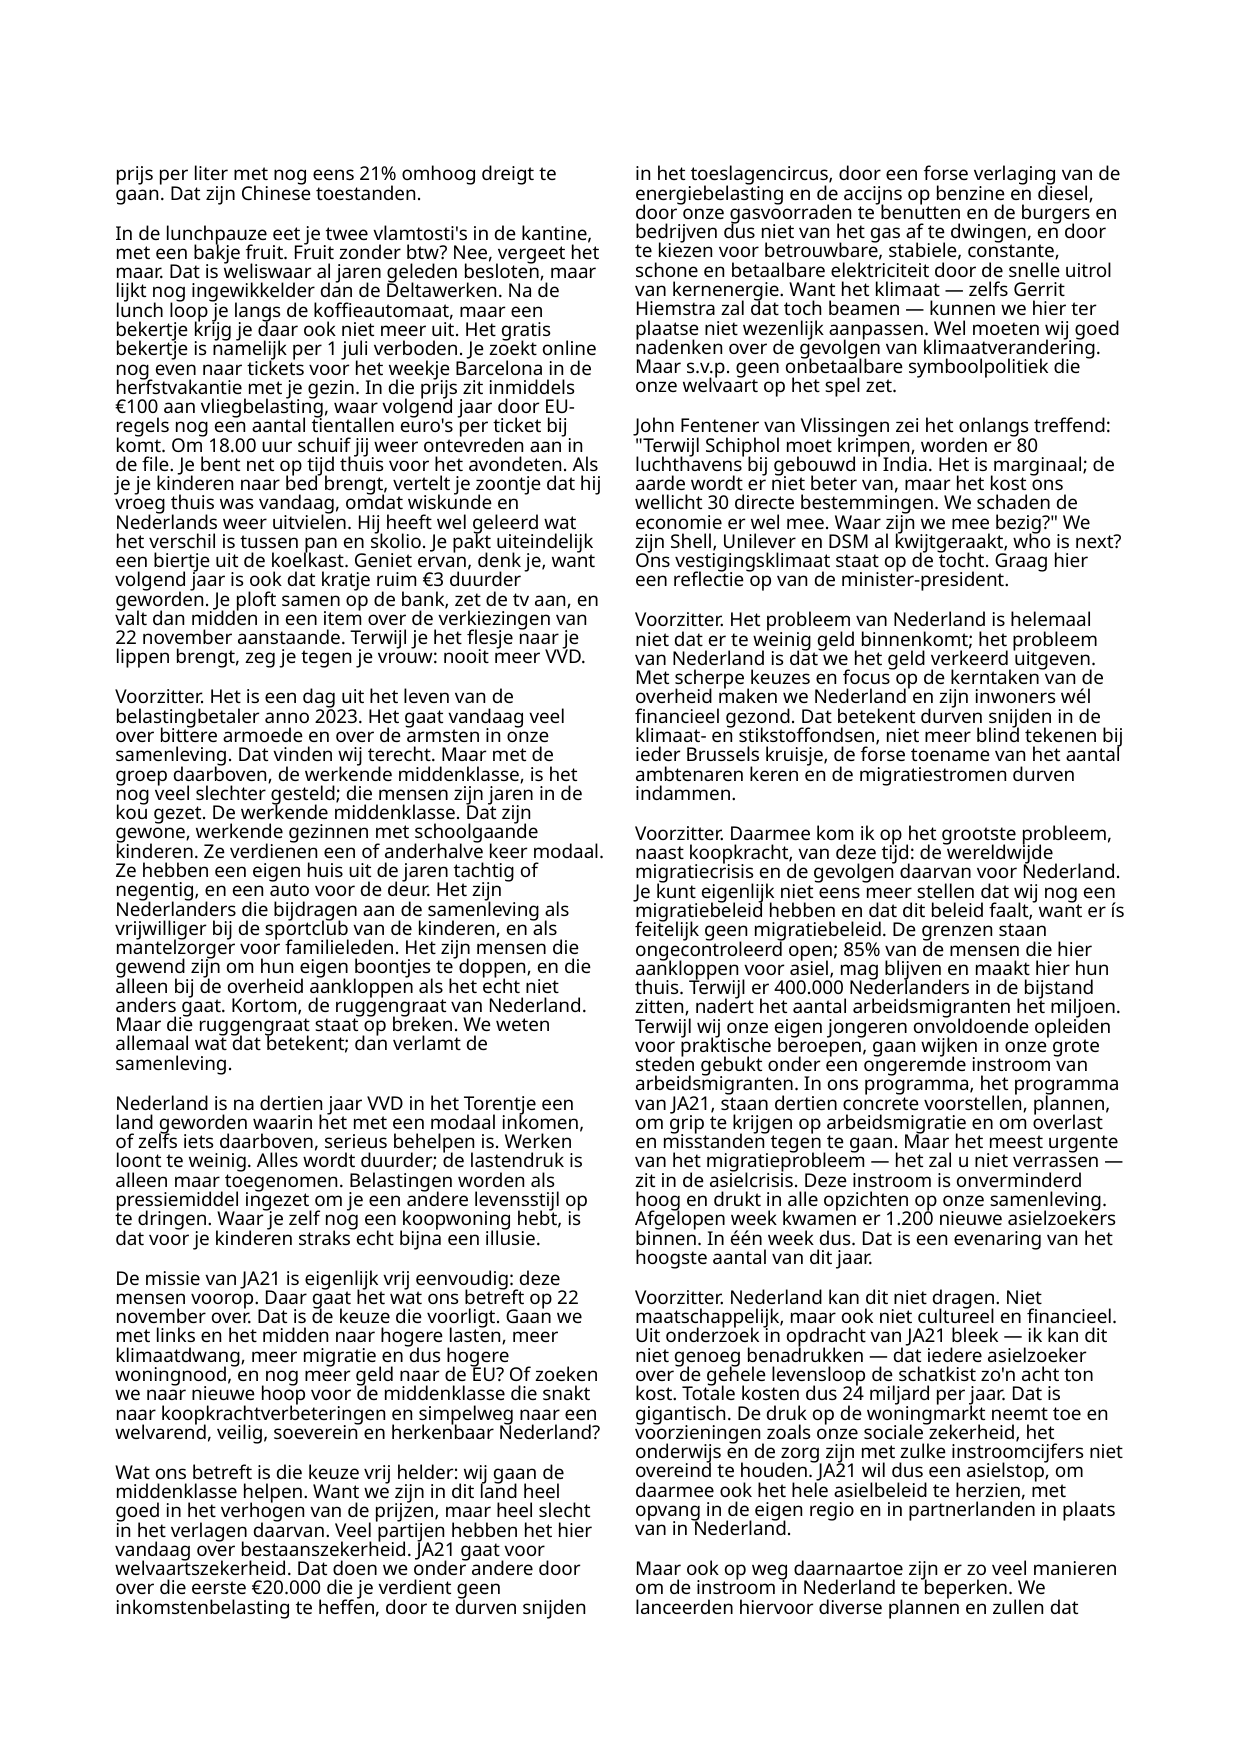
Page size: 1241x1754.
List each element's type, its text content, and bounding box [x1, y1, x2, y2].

text Voorzitter. Het is een dag uit het leven van de belastingbetaler anno 2023. Het gaat vandaag veel over bittere armoede en over de armsten in onze samenleving. Dat vinden wij terecht. Maar met de groep daarboven, de werkende middenklasse, is het nog veel slechter gesteld; die mensen zijn jaren in de kou gezet. De werkende middenklasse. Dat zijn gewone, werkende gezinnen met schoolgaande kinderen. Ze verdienen een of anderhalve keer modaal. Ze hebben een eigen huis uit de jaren tachtig of negentig, en een auto voor de deur. Het zijn Nederlanders die bijdragen aan de samenleving als vrijwilliger bij de sportclub van de kinderen, en als mantelzorger voor familieleden. Het zijn mensen die gewend zijn om hun eigen boontjes te doppen, en die alleen bij de overheid aankloppen als het echt niet anders gaat. Kortom, de ruggengraat van Nederland. Maar die ruggengraat staat op breken. We weten allemaal wat dat betekent; dan verlamt de samenleving. [115, 688, 605, 1074]
text De missie van JA21 is eigenlijk vrij eenvoudig: deze mensen voorop. Daar gaat het wat ons betreft op 22 november over. Dat is de keuze die voorligt. Gaan we met links en het midden naar hogere lasten, meer klimaatdwang, meer migratie en dus hogere woningnood, en nog meer geld naar de EU? Of zoeken we naar nieuwe hoop voor de middenklasse die snakt naar koopkrachtverbeteringen en simpelweg naar een welvarend, veilig, soeverein en herkenbaar Nederland? [115, 1269, 605, 1443]
text Voorzitter. Daarmee kom ik op het grootste probleem, naast koopkracht, van deze tijd: de wereldwijde migratiecrisis en de gevolgen daarvan voor Nederland. Je kunt eigenlijk niet eens meer stellen dat wij nog een migratiebeleid hebben en dat dit beleid faalt, want er ís feitelijk geen migratiebeleid. De grenzen staan ongecontroleerd open; 85% van de mensen die hier aankloppen voor asiel, mag blijven en maakt hier hun thuis. Terwijl er 400.000 Nederlanders in de bijstand zitten, nadert het aantal arbeidsmigranten het miljoen. Terwijl wij onze eigen jongeren onvoldoende opleiden voor praktische beroepen, gaan wijken in onze grote steden gebukt onder een ongeremde instroom van arbeidsmigranten. In ons programma, het programma van JA21, staan dertien concrete voorstellen, plannen, om grip te krijgen op arbeidsmigratie en om overlast en misstanden tegen te gaan. Maar het meest urgente van het migratieprobleem — het zal u niet verrassen — zit in de asielcrisis. Deze instroom is onverminderd hoog en drukt in alle opzichten op onze samenleving. Afgelopen week kwamen er 1.200 nieuwe asielzoekers binnen. In één week dus. Dat is een evenaring van het hoogste aantal van dit jaar. [635, 825, 1125, 1268]
text Wat ons betreft is die keuze vrij helder: wij gaan de middenklasse helpen. Want we zijn in dit land heel goed in het verhogen van de prijzen, maar heel slecht in het verlagen daarvan. Veel partijen hebben het hier vandaag over bestaanszekerheid. JA21 gaat voor welvaartszekerheid. Dat doen we onder andere door over die eerste €20.000 die je verdient geen inkomstenbelasting te heffen, door te durven snijden [115, 1464, 605, 1618]
text Maar ook op weg daarnaartoe zijn er zo veel manieren om de instroom in Nederland te beperken. We lanceerden hiervoor diverse plannen en zullen dat [635, 1560, 1125, 1618]
text in het toeslagencircus, door een forse verlaging van de energiebelasting en de accijns op benzine en diesel, door onze gasvoorraden te benutten en de burgers en bedrijven dus niet van het gas af te dwingen, en door te kiezen voor betrouwbare, stabiele, constante, schone en betaalbare elektriciteit door de snelle uitrol van kernenergie. Want het klimaat — zelfs Gerrit Hiemstra zal dat toch beamen — kunnen we hier ter plaatse niet wezenlijk aanpassen. Wel moeten wij goed nadenken over de gevolgen van klimaatverandering. Maar s.v.p. geen onbetaalbare symboolpolitiek die onze welvaart op het spel zet. [635, 165, 1125, 397]
text Voorzitter. Het probleem van Nederland is helemaal niet dat er te weinig geld binnenkomt; het probleem van Nederland is dat we het geld verkeerd uitgeven. Met scherpe keuzes en focus op de kerntaken van de overheid maken we Nederland en zijn inwoners wél financieel gezond. Dat betekent durven snijden in de klimaat- en stikstoffondsen, niet meer blind tekenen bij ieder Brussels kruisje, de forse toename van het aantal ambtenaren keren en de migratiestromen durven indammen. [635, 611, 1125, 804]
text Voorzitter. Nederland kan dit niet dragen. Niet maatschappelijk, maar ook niet cultureel en financieel. Uit onderzoek in opdracht van JA21 bleek — ik kan dit niet genoeg benadrukken — dat iedere asielzoeker over de gehele levensloop de schatkist zo'n acht ton kost. Totale kosten dus 24 miljard per jaar. Dat is gigantisch. De druk op de woningmarkt neemt toe en voorzieningen zoals onze sociale zekerheid, het onderwijs en de zorg zijn met zulke instroomcijfers niet overeind te houden. JA21 wil dus een asielstop, om daarmee ook het hele asielbeleid te herzien, met opvang in de eigen regio en in partnerlanden in plaats van in Nederland. [635, 1289, 1125, 1539]
text Nederland is na dertien jaar VVD in het Torentje een land geworden waarin het met een modaal inkomen, of zelfs iets daarboven, serieus behelpen is. Werken loont te weinig. Alles wordt duurder; de lastendruk is alleen maar toegenomen. Belastingen worden als pressiemiddel ingezet om je een andere levensstijl op te dringen. Waar je zelf nog een koopwoning hebt, is dat voor je kinderen straks echt bijna een illusie. [115, 1095, 605, 1249]
text In de lunchpauze eet je twee vlamtosti's in de kantine, met een bakje fruit. Fruit zonder btw? Nee, vergeet het maar. Dat is weliswaar al jaren geleden besloten, maar lijkt nog ingewikkelder dan de Deltawerken. Na de lunch loop je langs de koffieautomaat, maar een bekertje krijg je daar ook niet meer uit. Het gratis bekertje is namelijk per 1 juli verboden. Je zoekt online nog even naar tickets voor het weekje Barcelona in de herfstvakantie met je gezin. In die prijs zit inmiddels €100 aan vliegbelasting, waar volgend jaar door EU-regels nog een aantal tientallen euro's per ticket bij komt. Om 18.00 uur schuif jij weer ontevreden aan in de file. Je bent net op tijd thuis voor het avondeten. Als je je kinderen naar bed brengt, vertelt je zoontje dat hij vroeg thuis was vandaag, omdat wiskunde en Nederlands weer uitvielen. Hij heeft wel geleerd wat het verschil is tussen pan en skolio. Je pakt uiteindelijk een biertje uit de koelkast. Geniet ervan, denk je, want volgend jaar is ook dat kratje ruim €3 duurder geworden. Je ploft samen op de bank, zet de tv aan, en valt dan midden in een item over de verkiezingen van 22 november aanstaande. Terwijl je het flesje naar je lippen brengt, zeg je tegen je vrouw: nooit meer VVD. [115, 224, 605, 668]
text John Fentener van Vlissingen zei het onlangs treffend: "Terwijl Schiphol moet krimpen, worden er 80 luchthavens bij gebouwd in India. Het is marginaal; de aarde wordt er niet beter van, maar het kost ons wellicht 30 directe bestemmingen. We schaden de economie er wel mee. Waar zijn we mee bezig?" We zijn Shell, Unilever en DSM al kwijtgeraakt, who is next? Ons vestigingsklimaat staat op de tocht. Graag hier een reflectie op van de minister-president. [635, 417, 1125, 591]
text prijs per liter met nog eens 21% omhoog dreigt te gaan. Dat zijn Chinese toestanden. [115, 165, 605, 204]
